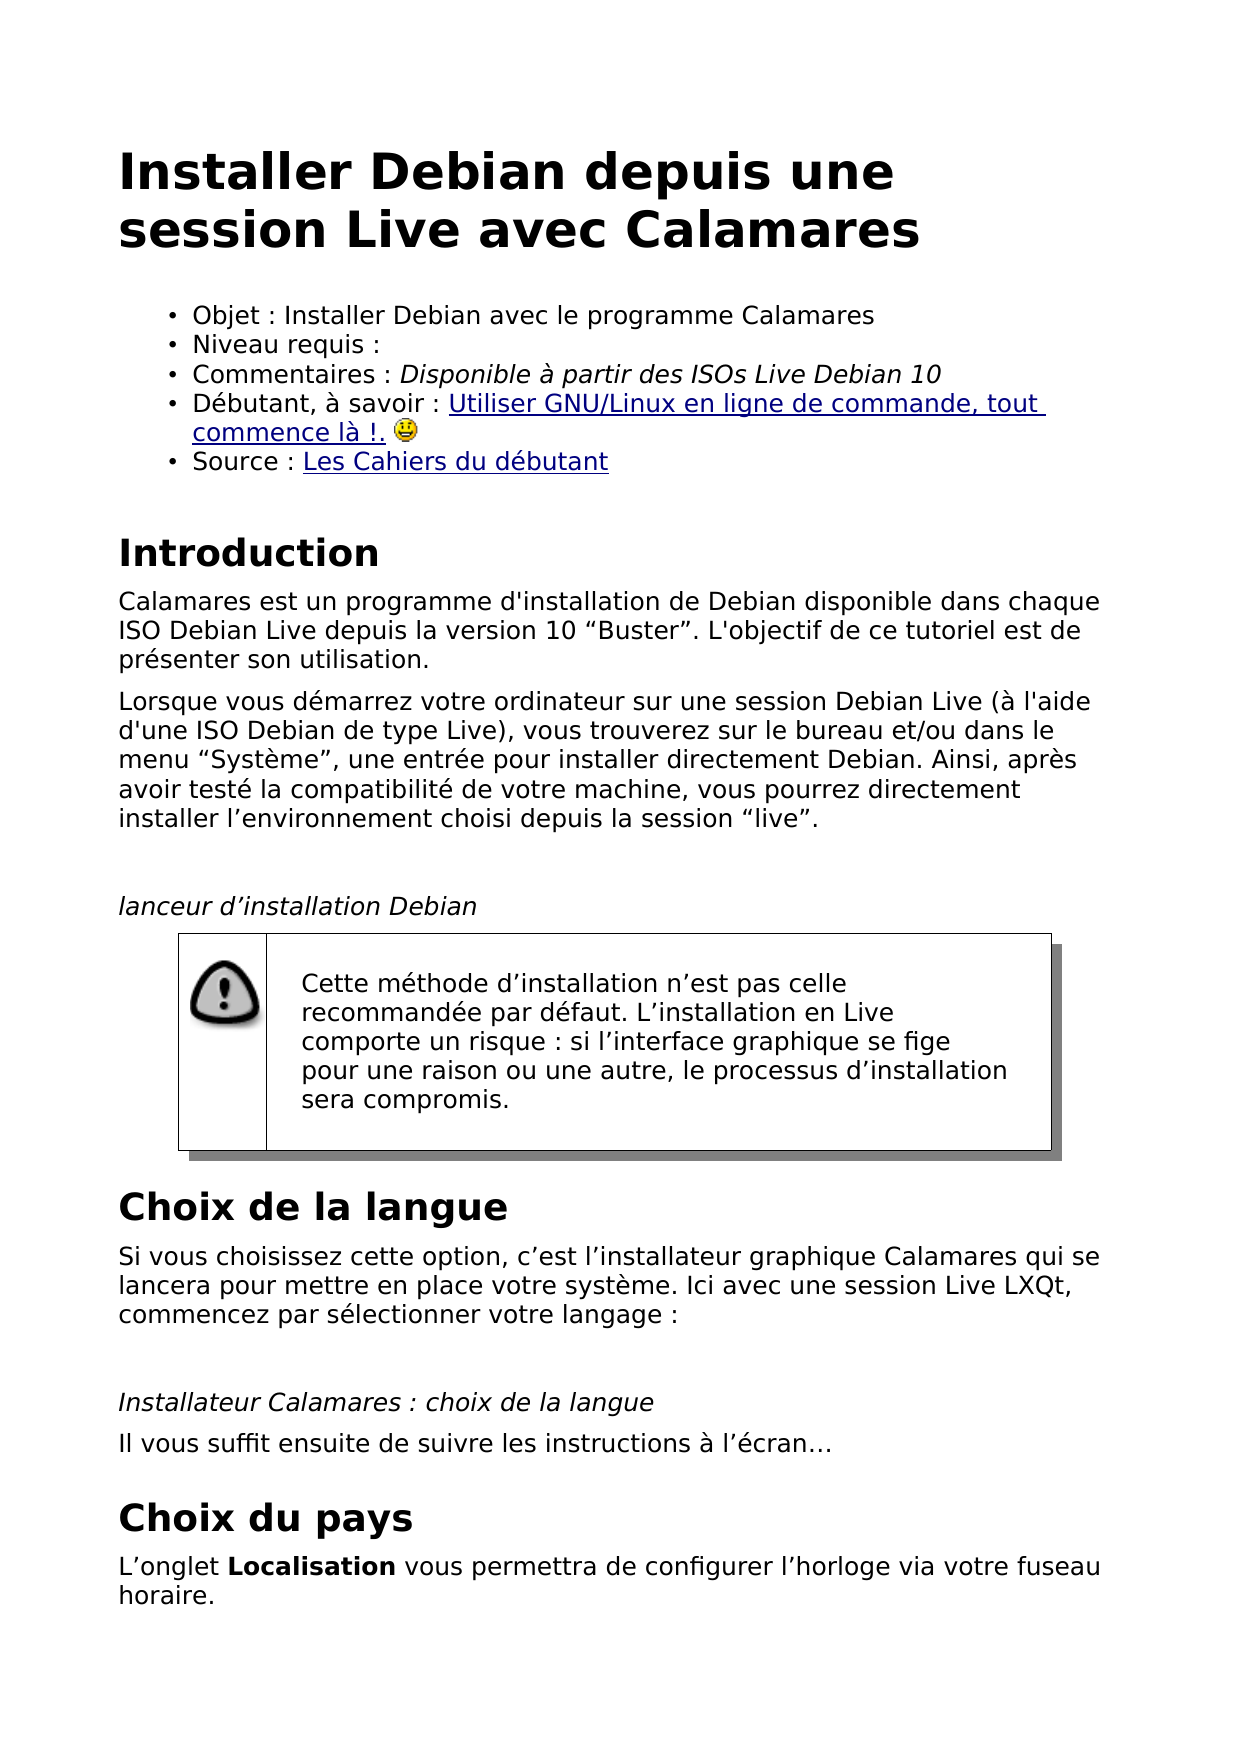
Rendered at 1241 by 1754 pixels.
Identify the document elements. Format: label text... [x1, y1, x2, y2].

text Il vous suffit ensuite de suivre les instructions à l’écran… [118, 1429, 1122, 1459]
list Débutant, à savoir : Utiliser GNU/Linux en ligne de commande, tout commence là !. [177, 389, 1122, 448]
subtitle Choix du pays [118, 1496, 1122, 1540]
table_header Cette méthode d’installation n’est pas celle recommandée par défaut. L’installation en Live comporte un risque : si l’interface graphique se fige pour une raison ou une autre, le processus d’installation sera compromis. [267, 934, 1051, 1150]
subtitle Choix de la langue [118, 1186, 1122, 1229]
list Objet : Installer Debian avec le programme Calamares [177, 302, 1122, 331]
subtitle Introduction [118, 531, 1122, 575]
picture [190, 957, 266, 1032]
text Si vous choisissez cette option, c’est l’installateur graphique Calamares qui se lancera pour mettre en place votre système. Ici avec une session Live LXQt, commencez par sélectionner votre langage : [118, 1242, 1122, 1329]
text Installateur Calamares : choix de la langue [118, 1388, 1122, 1417]
list Source : Les Cahiers du débutant [177, 448, 1122, 477]
list Commentaires : Disponible à partir des ISOs Live Debian 10 [177, 360, 1122, 389]
text lanceur d’installation Debian [118, 892, 1122, 921]
text Lorsque vous démarrez votre ordinateur sur une session Debian Live (à l'aide d'une ISO Debian de type Live), vous trouverez sur le bureau et/ou dans le menu “Système”, une entrée pour installer directement Debian. Ainsi, après avoir testé la compatibilité de votre machine, vous pourrez directement installer l’environnement choisi depuis la session “live”. [118, 687, 1122, 833]
text L’onglet Localisation vous permettra de configurer l’horloge via votre fuseau horaire. [118, 1552, 1122, 1611]
list Niveau requis : [177, 331, 1122, 360]
picture [394, 418, 418, 442]
table_header [179, 934, 266, 1150]
text Calamares est un programme d'installation de Debian disponible dans chaque ISO Debian Live depuis la version 10 “Buster”. L'objectif de ce tutoriel est de présenter son utilisation. [118, 587, 1122, 675]
subtitle Installer Debian depuis une session Live avec Calamares [118, 143, 1122, 259]
